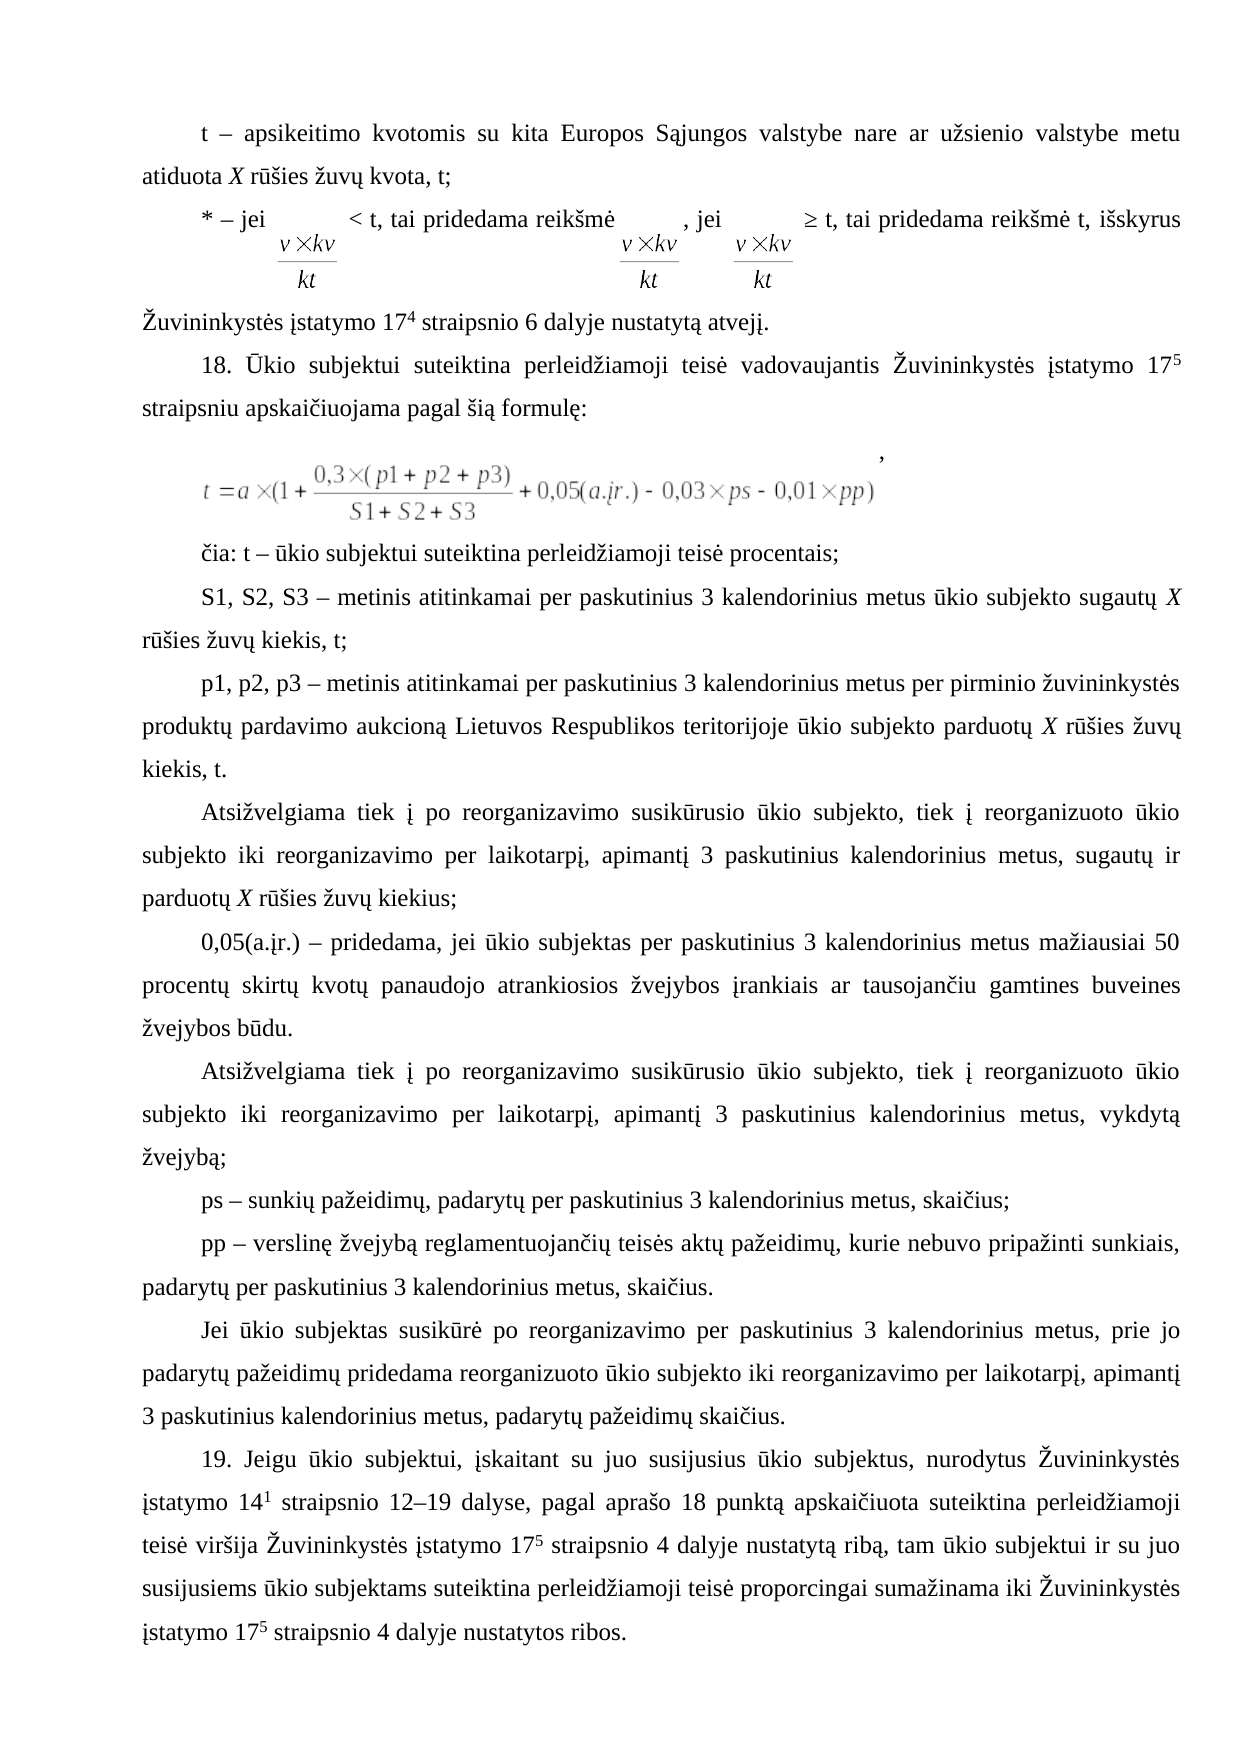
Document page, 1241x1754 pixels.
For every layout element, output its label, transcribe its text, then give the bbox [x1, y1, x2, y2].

text Atsižvelgiama tiek į po reorganizavimo susikūrusio ūkio subjekto, tiek į reorganizuoto ūkio subjekto iki reorganizavimo per laikotarpį, apimantį 3 paskutinius kalendorinius metus, vykdytą žvejybą; [142, 1056, 1181, 1171]
text ps – sunkių pažeidimų, padarytų per paskutinius 3 kalendorinius metus, skaičius; [142, 1185, 1181, 1214]
text * – jei ˂ t, tai pridedama reikšmė, jei ≥ t, tai pridedama reikšmė t, išskyrus Žuvininkystės įstatymo 174 straipsnio 6 dalyje nustatytą atvejį. [142, 204, 1181, 336]
text 0,05(a.įr.) – pridedama, jei ūkio subjektas per paskutinius 3 kalendorinius metus mažiausiai 50 procentų skirtų kvotų panaudojo atrankiosios žvejybos įrankiais ar tausojančiu gamtines buveines žvejybos būdu. [142, 927, 1181, 1042]
text Atsižvelgiama tiek į po reorganizavimo susikūrusio ūkio subjekto, tiek į reorganizuoto ūkio subjekto iki reorganizavimo per laikotarpį, apimantį 3 paskutinius kalendorinius metus, sugautų ir parduotų X rūšies žuvų kiekius; [142, 797, 1181, 912]
text 19. Jeigu ūkio subjektui, įskaitant su juo susijusius ūkio subjektus, nurodytus Žuvininkystės įstatymo 141 straipsnio 12–19 dalyse, pagal aprašo 18 punktą apskaičiuota suteiktina perleidžiamoji teisė viršija Žuvininkystės įstatymo 175 straipsnio 4 dalyje nustatytą ribą, tam ūkio subjektui ir su juo susijusiems ūkio subjektams suteiktina perleidžiamoji teisė proporcingai sumažinama iki Žuvininkystės įstatymo 175 straipsnio 4 dalyje nustatytos ribos. [142, 1444, 1181, 1645]
text pp – verslinę žvejybą reglamentuojančių teisės aktų pažeidimų, kurie nebuvo pripažinti sunkiais, padarytų per paskutinius 3 kalendorinius metus, skaičius. [142, 1228, 1181, 1300]
text p1, p2, p3 – metinis atitinkamai per paskutinius 3 kalendorinius metus per pirminio žuvininkystės produktų pardavimo aukcioną Lietuvos Respublikos teritorijoje ūkio subjekto parduotų X rūšies žuvų kiekis, t. [142, 668, 1181, 783]
text Jei ūkio subjektas susikūrė po reorganizavimo per paskutinius 3 kalendorinius metus, prie jo padarytų pažeidimų pridedama reorganizuoto ūkio subjekto iki reorganizavimo per laikotarpį, apimantį 3 paskutinius kalendorinius metus, padarytų pažeidimų skaičius. [142, 1315, 1181, 1430]
text čia: t – ūkio subjektui suteiktina perleidžiamoji teisė procentais; [142, 538, 1181, 567]
text , [142, 436, 1181, 524]
text 18. Ūkio subjektui suteiktina perleidžiamoji teisė vadovaujantis Žuvininkystės įstatymo 175 straipsniu apskaičiuojama pagal šią formulę: [142, 350, 1181, 422]
text S1, S2, S3 – metinis atitinkamai per paskutinius 3 kalendorinius metus ūkio subjekto sugautų X rūšies žuvų kiekis, t; [142, 582, 1181, 653]
text t – apsikeitimo kvotomis su kita Europos Sąjungos valstybe nare ar užsienio valstybe metu atiduota X rūšies žuvų kvota, t; [142, 118, 1181, 190]
